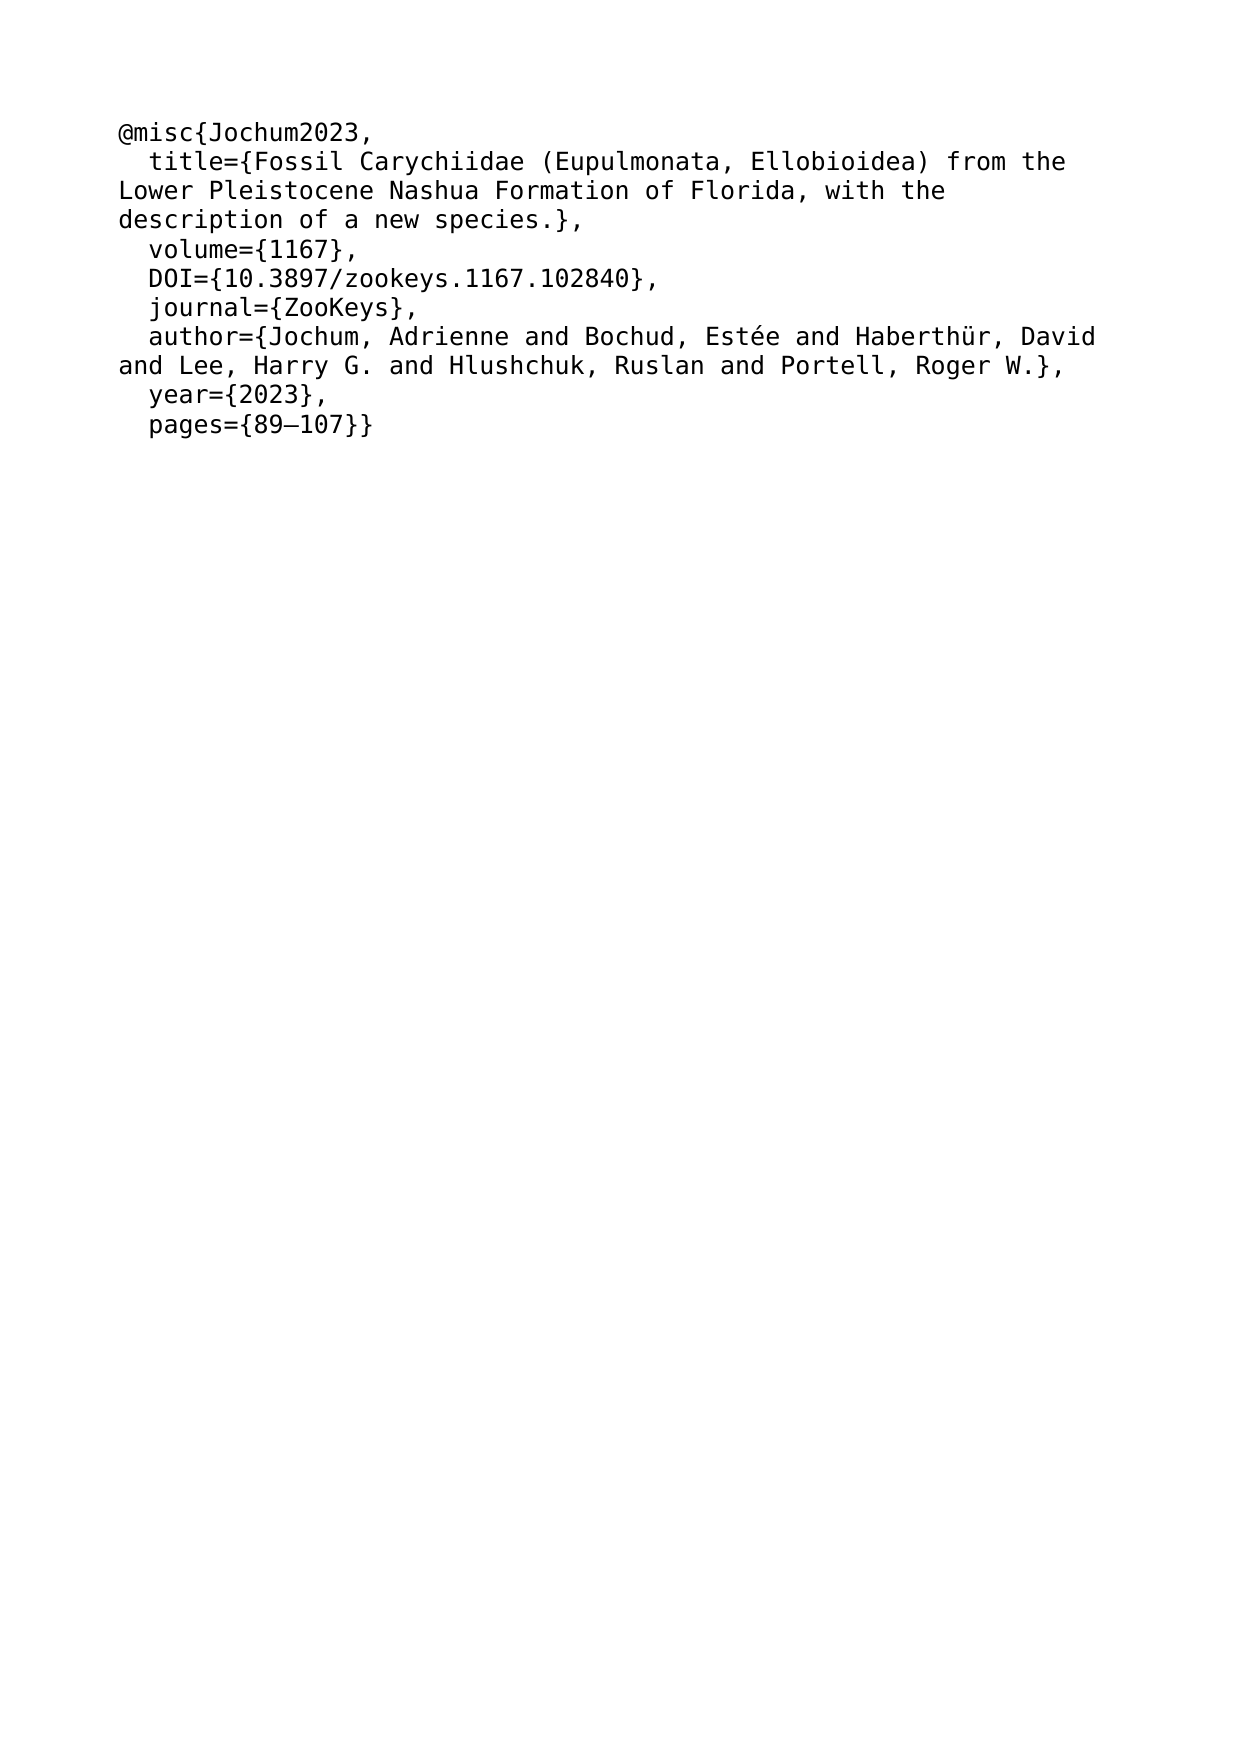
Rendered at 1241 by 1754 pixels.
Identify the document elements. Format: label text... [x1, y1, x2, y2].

text @misc{Jochum2023, title={﻿Fossil Carychiidae (Eupulmonata, Ellobioidea) from the Lower Pleistocene Nashua Formation of Florida, with the description of a new species.}, volume={1167}, DOI={10.3897/zookeys.1167.102840}, journal={ZooKeys}, author={Jochum, Adrienne and Bochud, Estée and Haberthür, David and Lee, Harry G. and Hlushchuk, Ruslan and Portell, Roger W.}, year={2023}, pages={89–107}} [118, 118, 1122, 439]
